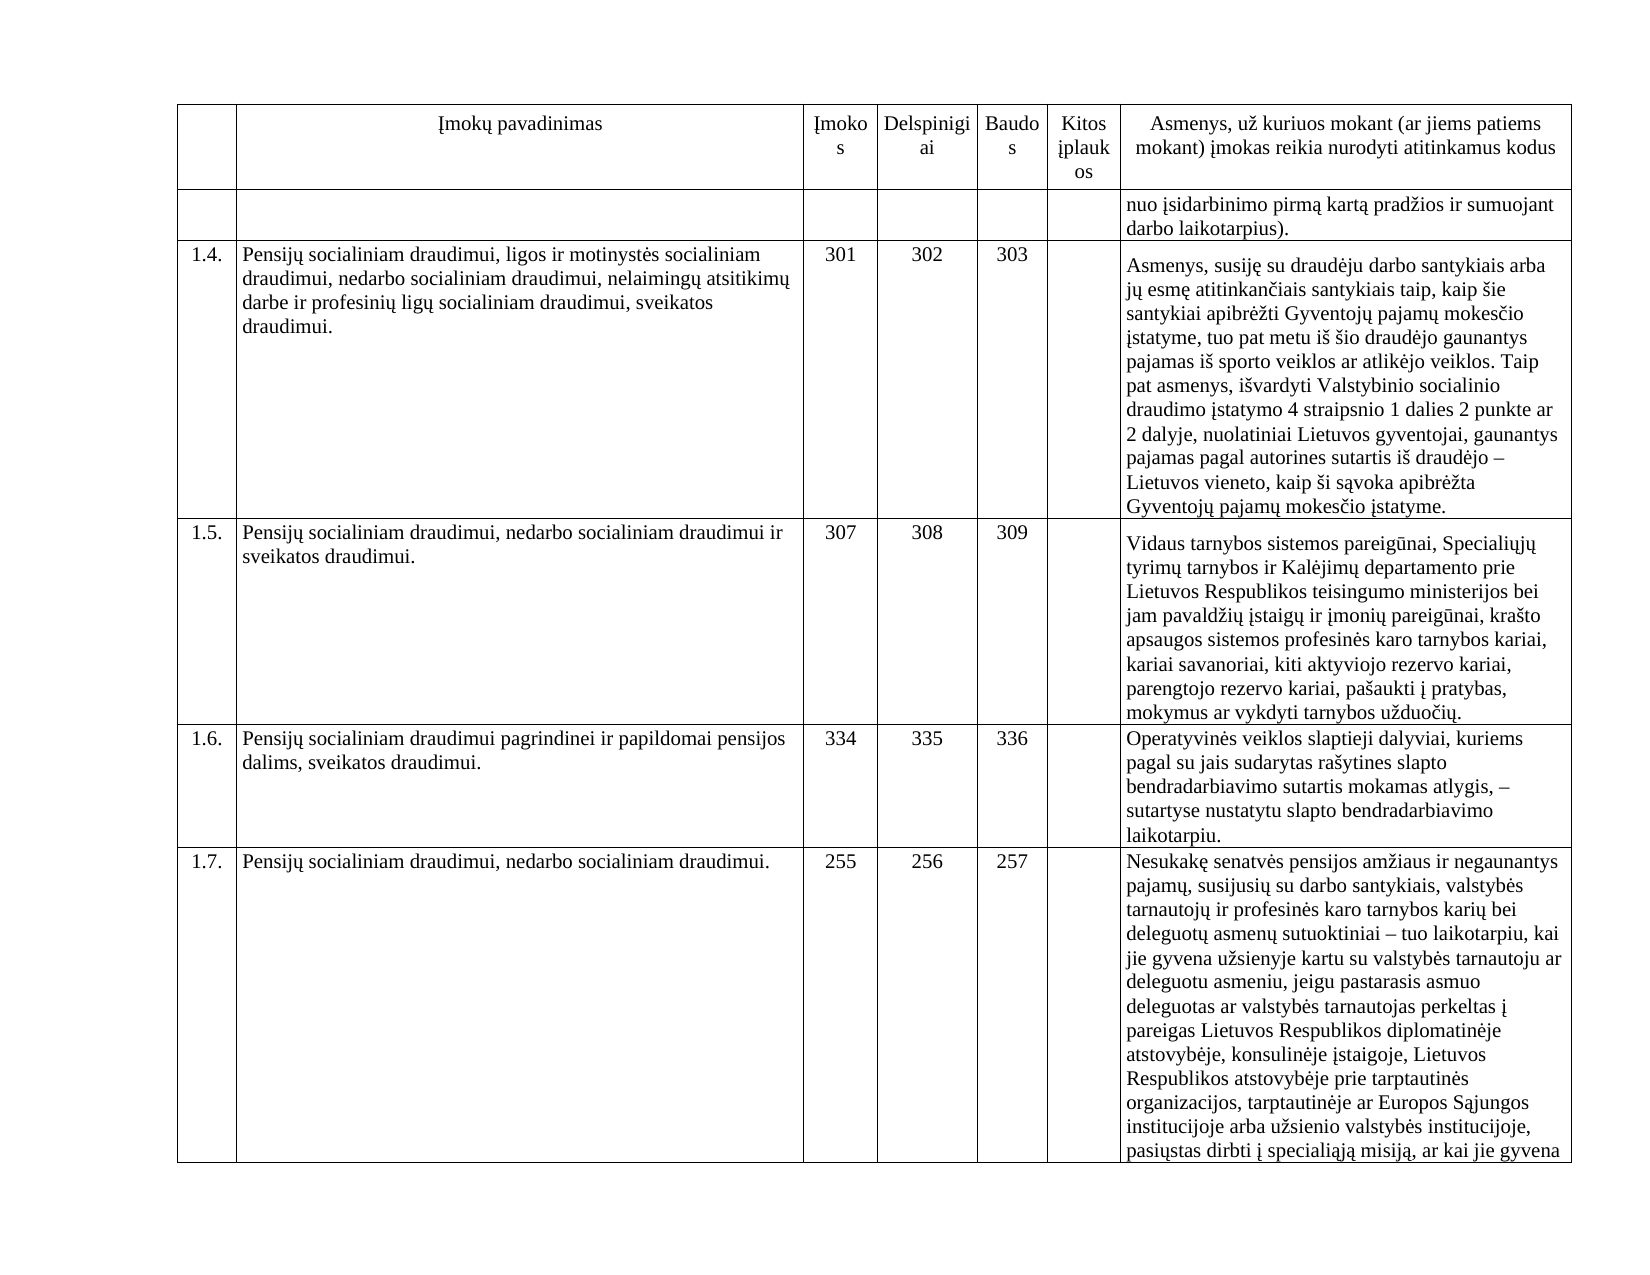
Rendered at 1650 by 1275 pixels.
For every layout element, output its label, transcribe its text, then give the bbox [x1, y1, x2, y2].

table_cell [978, 190, 1047, 239]
table_cell 1.7. [178, 848, 236, 1162]
table_header Baudos [978, 105, 1047, 189]
table_header Asmenys, už kuriuos mokant (ar jiems patiems mokant) įmokas reikia nurodyti atitinkamus kodus [1121, 105, 1571, 189]
table_cell 336 [978, 725, 1047, 847]
table_cell [237, 190, 803, 239]
table_header [178, 105, 236, 189]
table_cell Asmenys, susiję su draudėju darbo santykiais arba jų esmę atitinkančiais santykiais taip, kaip šie santykiai apibrėžti Gyventojų pajamų mokesčio įstatyme, tuo pat metu iš šio draudėjo gaunantys pajamas iš sporto veiklos ar atlikėjo veiklos. Taip pat asmenys, išvardyti Valstybinio socialinio draudimo įstatymo 4 straipsnio 1 dalies 2 punkte ar 2 dalyje, nuolatiniai Lietuvos gyventojai, gaunantys pajamas pagal autorines sutartis iš draudėjo – Lietuvos vieneto, kaip ši sąvoka apibrėžta Gyventojų pajamų mokesčio įstatyme. [1121, 241, 1571, 518]
table_cell 1.6. [178, 725, 236, 847]
table_cell [1048, 190, 1120, 239]
table_header Kitos įplaukos [1048, 105, 1120, 189]
table_cell nuo įsidarbinimo pirmą kartą pradžios ir sumuojant darbo laikotarpius). [1121, 190, 1571, 239]
table_cell [178, 190, 236, 239]
table_cell 1.5. [178, 519, 236, 724]
table_cell 308 [878, 519, 977, 724]
table_cell 255 [804, 848, 877, 1162]
table_cell Operatyvinės veiklos slaptieji dalyviai, kuriems pagal su jais sudarytas rašytines slapto bendradarbiavimo sutartis mokamas atlygis, – sutartyse nustatytu slapto bendradarbiavimo laikotarpiu. [1121, 725, 1571, 847]
table_cell 307 [804, 519, 877, 724]
table_header Įmokų pavadinimas [237, 105, 803, 189]
table_cell 257 [978, 848, 1047, 1162]
table_cell Vidaus tarnybos sistemos pareigūnai, Specialiųjų tyrimų tarnybos ir Kalėjimų departamento prie Lietuvos Respublikos teisingumo ministerijos bei jam pavaldžių įstaigų ir įmonių pareigūnai, krašto apsaugos sistemos profesinės karo tarnybos kariai, kariai savanoriai, kiti aktyviojo rezervo kariai, parengtojo rezervo kariai, pašaukti į pratybas, mokymus ar vykdyti tarnybos užduočių. [1121, 519, 1571, 724]
table_cell [804, 190, 877, 239]
table_cell 309 [978, 519, 1047, 724]
table_cell [1048, 519, 1120, 724]
table_header Įmokos [804, 105, 877, 189]
table_cell [878, 190, 977, 239]
table_cell [1048, 725, 1120, 847]
table_cell Pensijų socialiniam draudimui, ligos ir motinystės socialiniam draudimui, nedarbo socialiniam draudimui, nelaimingų atsitikimų darbe ir profesinių ligų socialiniam draudimui, sveikatos draudimui. [237, 241, 803, 518]
table_cell [1048, 848, 1120, 1162]
table_cell Pensijų socialiniam draudimui pagrindinei ir papildomai pensijos dalims, sveikatos draudimui. [237, 725, 803, 847]
table_cell 302 [878, 241, 977, 518]
table_cell [1048, 241, 1120, 518]
table_cell 301 [804, 241, 877, 518]
table_cell Pensijų socialiniam draudimui, nedarbo socialiniam draudimui ir sveikatos draudimui. [237, 519, 803, 724]
table_cell 303 [978, 241, 1047, 518]
table_cell 334 [804, 725, 877, 847]
table_header Delspinigiai [878, 105, 977, 189]
table_cell 256 [878, 848, 977, 1162]
table_cell Nesukakę senatvės pensijos amžiaus ir negaunantys pajamų, susijusių su darbo santykiais, valstybės tarnautojų ir profesinės karo tarnybos karių bei deleguotų asmenų sutuoktiniai – tuo laikotarpiu, kai jie gyvena užsienyje kartu su valstybės tarnautoju ar deleguotu asmeniu, jeigu pastarasis asmuo deleguotas ar valstybės tarnautojas perkeltas į pareigas Lietuvos Respublikos diplomatinėje atstovybėje, konsulinėje įstaigoje, Lietuvos Respublikos atstovybėje prie tarptautinės organizacijos, tarptautinėje ar Europos Sąjungos institucijoje arba užsienio valstybės institucijoje, pasiųstas dirbti į specialiąją misiją, ar kai jie gyvena [1121, 848, 1571, 1162]
table_cell 1.4. [178, 241, 236, 518]
table_cell 335 [878, 725, 977, 847]
table_cell Pensijų socialiniam draudimui, nedarbo socialiniam draudimui. [237, 848, 803, 1162]
